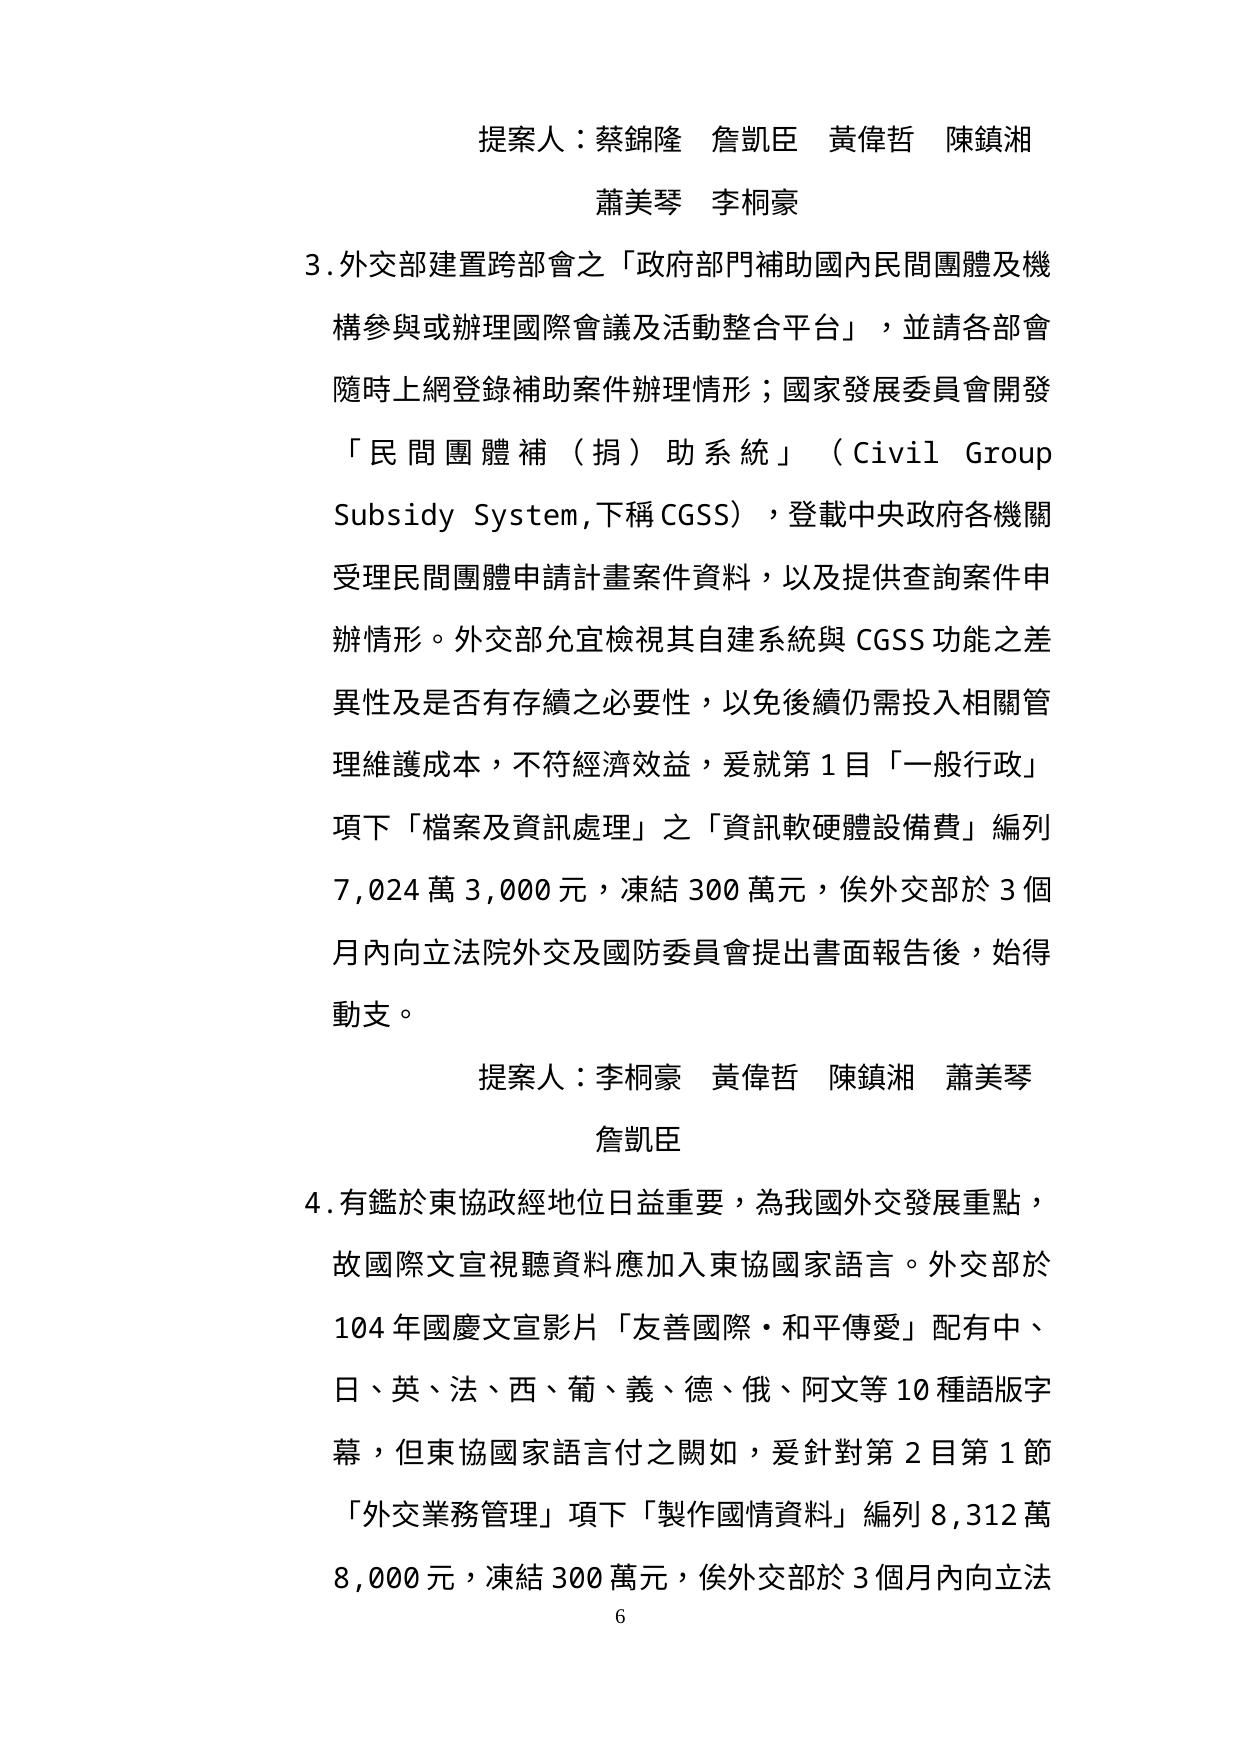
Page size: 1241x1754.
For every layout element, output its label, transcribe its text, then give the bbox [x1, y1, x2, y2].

text 3.外交部建置跨部會之「政府部門補助國內民間團體及機構參與或辦理國際會議及活動整合平台」，並請各部會隨時上網登錄補助案件辦理情形；國家發展委員會開發「民間團體補（捐）助系統」（Civil Group Subsidy System,下稱CGSS），登載中央政府各機關受理民間團體申請計畫案件資料，以及提供查詢案件申辦情形。外交部允宜檢視其自建系統與CGSS功能之差異性及是否有存續之必要性，以免後續仍需投入相關管理維護成本，不符經濟效益，爰就第1目「一般行政」項下「檔案及資訊處理」之「資訊軟硬體設備費」編列7,024萬3,000元，凍結300萬元，俟外交部於3個月內向立法院外交及國防委員會提出書面報告後，始得動支。 [303, 221, 1053, 1034]
text 4.有鑑於東協政經地位日益重要，為我國外交發展重點，故國際文宣視聽資料應加入東協國家語言。外交部於104年國慶文宣影片「友善國際‧和平傳愛」配有中、日、英、法、西、葡、義、德、俄、阿文等10種語版字幕，但東協國家語言付之闕如，爰針對第2目第1節「外交業務管理」項下「製作國情資料」編列8,312萬8,000元，凍結300萬元，俟外交部於3個月內向立法 [303, 1159, 1053, 1596]
text 蕭美琴 李桐豪 [332, 159, 1053, 221]
text 提案人：蔡錦隆 詹凱臣 黃偉哲 陳鎮湘 [332, 96, 1053, 159]
text 詹凱臣 [332, 1096, 1053, 1159]
text 提案人：李桐豪 黃偉哲 陳鎮湘 蕭美琴 [332, 1034, 1053, 1096]
